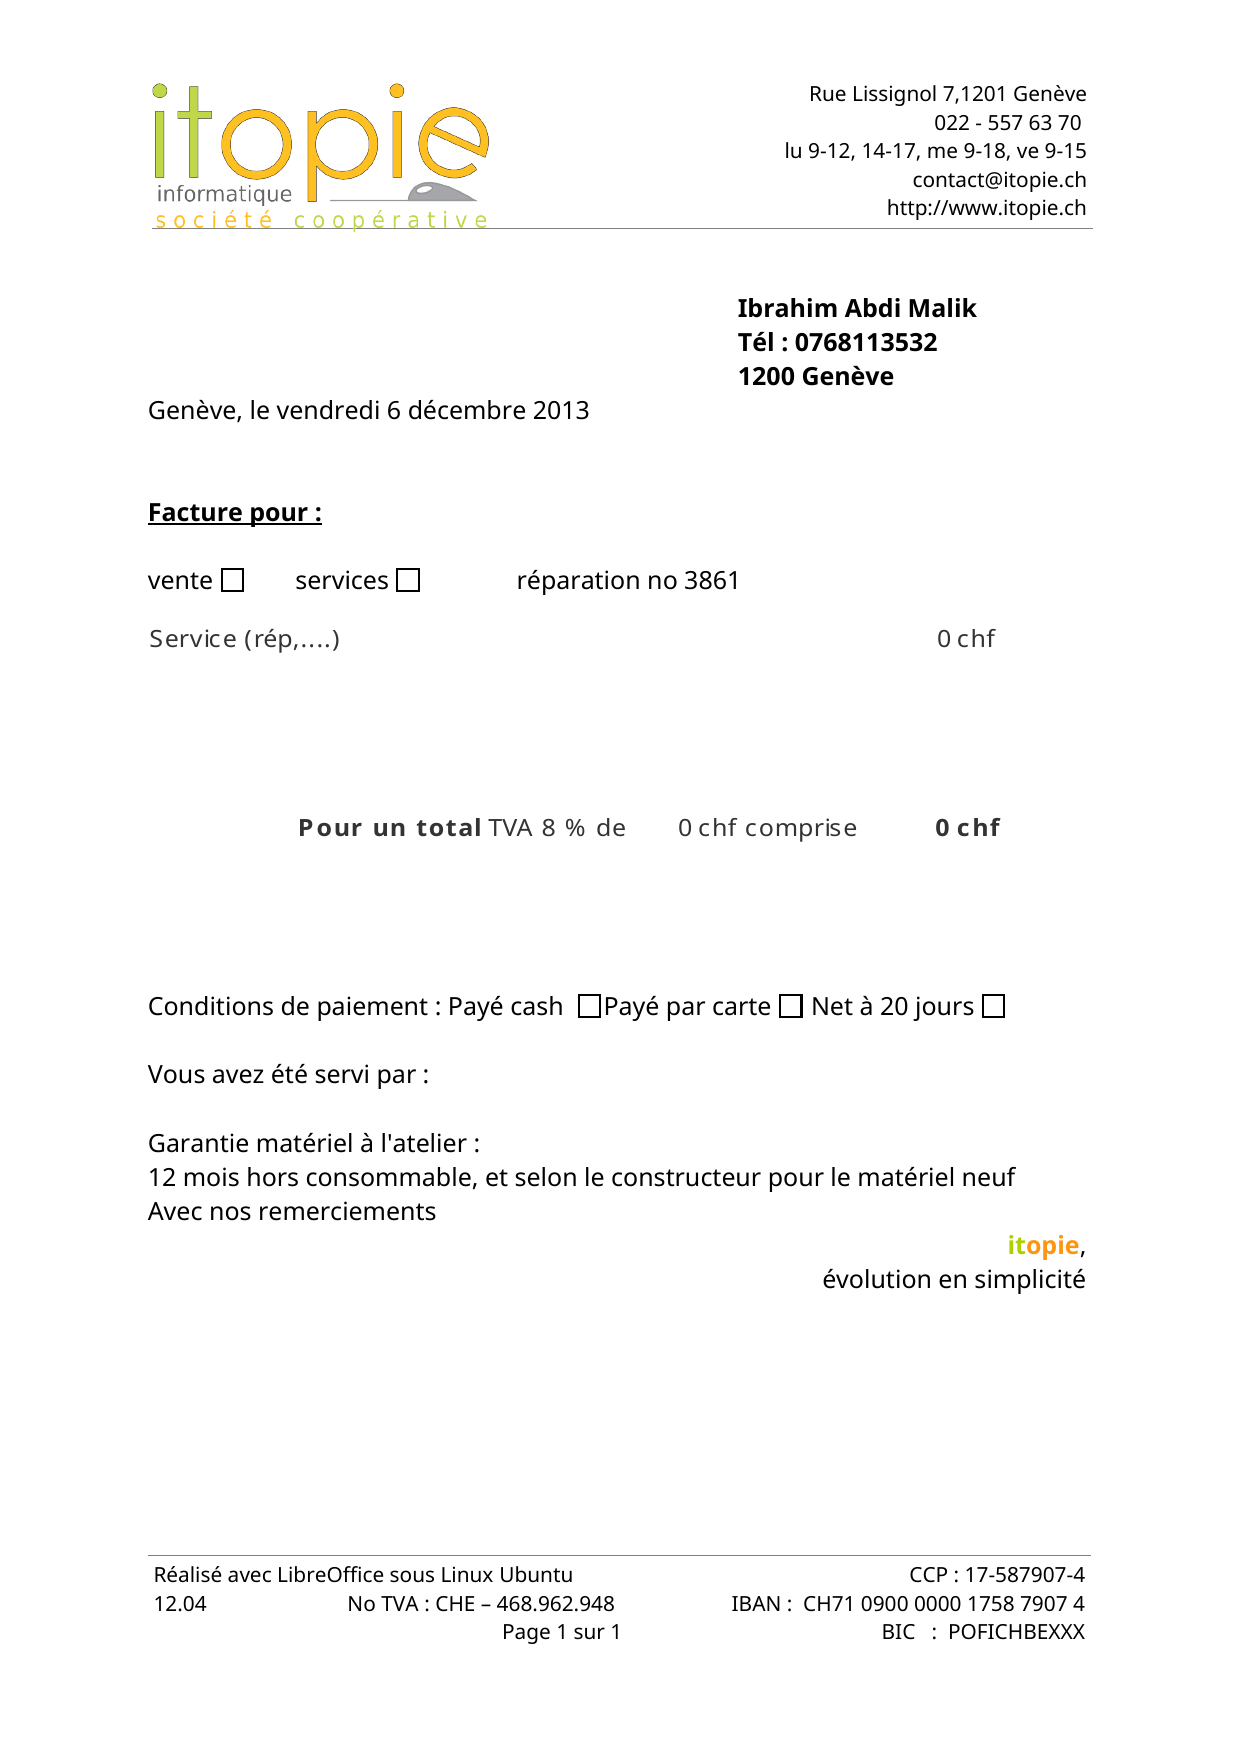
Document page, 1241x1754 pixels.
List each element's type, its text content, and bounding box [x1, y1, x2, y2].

text Tél : 0768113532 [148, 324, 1093, 358]
text itopie, [148, 1227, 1093, 1262]
text Genève, le vendredi 6 décembre 2013 [148, 392, 1093, 427]
text 12 mois hors consommable, et selon le constructeur pour le matériel neuf [148, 1159, 1093, 1193]
text vente services réparation no 3861 [148, 563, 1093, 597]
text Vous avez été servi par : [148, 1057, 1093, 1091]
text Avec nos remerciements [148, 1193, 1093, 1227]
text Conditions de paiement : Payé cash Payé par carte Net à 20 jours [148, 989, 1093, 1023]
text Ibrahim Abdi Malik [148, 290, 1093, 324]
picture [138, 72, 500, 244]
text 1200 Genève [148, 358, 1093, 392]
text Facture pour : [148, 495, 1093, 529]
text évolution en simplicité [148, 1262, 1093, 1296]
text Garantie matériel à l'atelier : [148, 1125, 1093, 1159]
